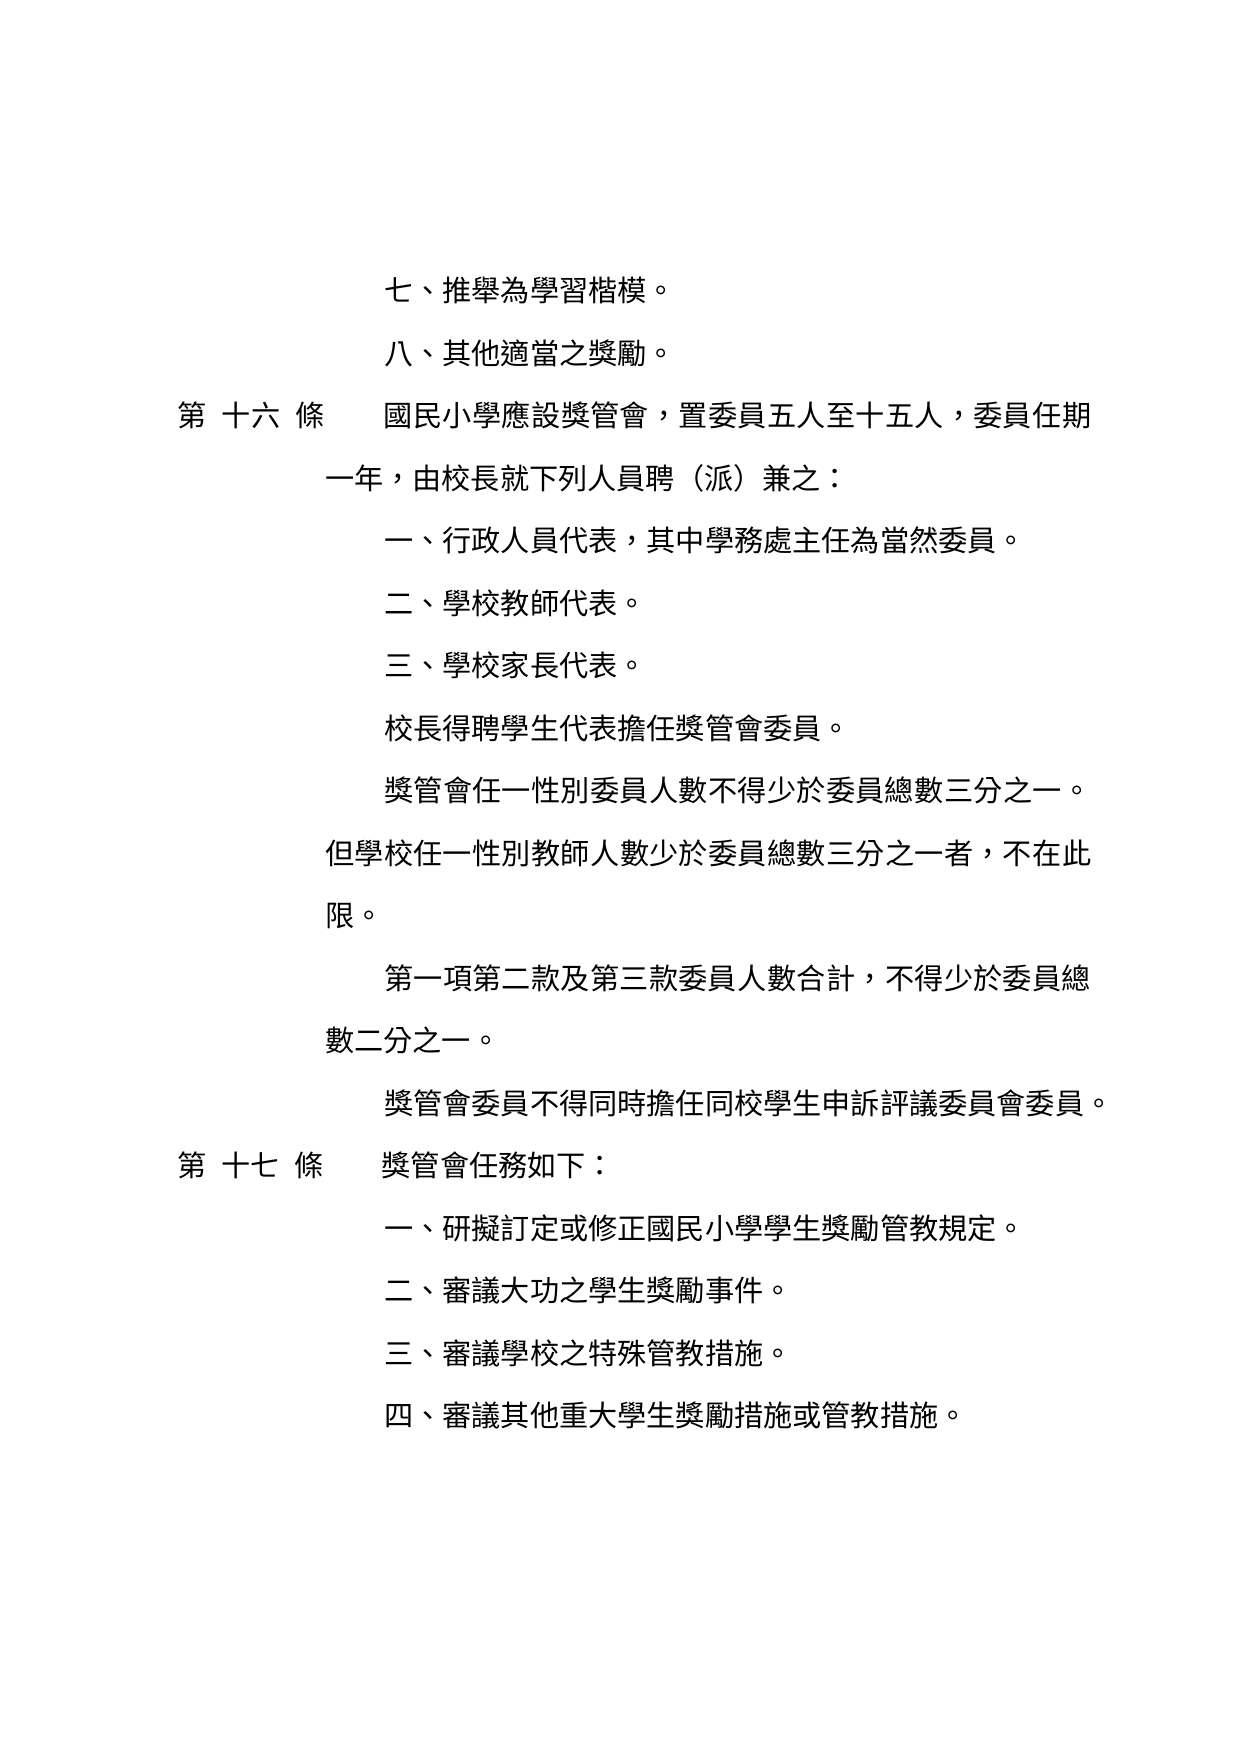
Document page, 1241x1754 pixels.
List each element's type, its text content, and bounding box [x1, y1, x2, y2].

text 八、其他適當之獎勵。 [384, 310, 1092, 372]
text 三、審議學校之特殊管教措施。 [384, 1310, 1092, 1372]
text 第 十六 條 國民小學應設獎管會，置委員五人至十五人，委員任期一年，由校長就下列人員聘（派）兼之： [177, 372, 1092, 497]
text 七、推舉為學習楷模。 [384, 247, 1092, 310]
text 一、行政人員代表，其中學務處主任為當然委員。 [384, 497, 1092, 560]
text 四、審議其他重大學生獎勵措施或管教措施。 [384, 1372, 1092, 1435]
text 第一項第二款及第三款委員人數合計，不得少於委員總數二分之一。 [325, 935, 1092, 1060]
text 一、研擬訂定或修正國民小學學生獎勵管教規定。 [384, 1185, 1092, 1247]
text 第 十七 條 獎管會任務如下： [177, 1122, 1092, 1185]
text 獎管會任一性別委員人數不得少於委員總數三分之一。但學校任一性別教師人數少於委員總數三分之一者，不在此限。 [325, 747, 1092, 935]
text 二、審議大功之學生獎勵事件。 [384, 1247, 1092, 1310]
text 校長得聘學生代表擔任獎管會委員。 [325, 685, 1092, 747]
text 三、學校家長代表。 [384, 622, 1092, 685]
text 二、學校教師代表。 [384, 560, 1092, 622]
text 獎管會委員不得同時擔任同校學生申訴評議委員會委員。 [325, 1060, 1092, 1122]
